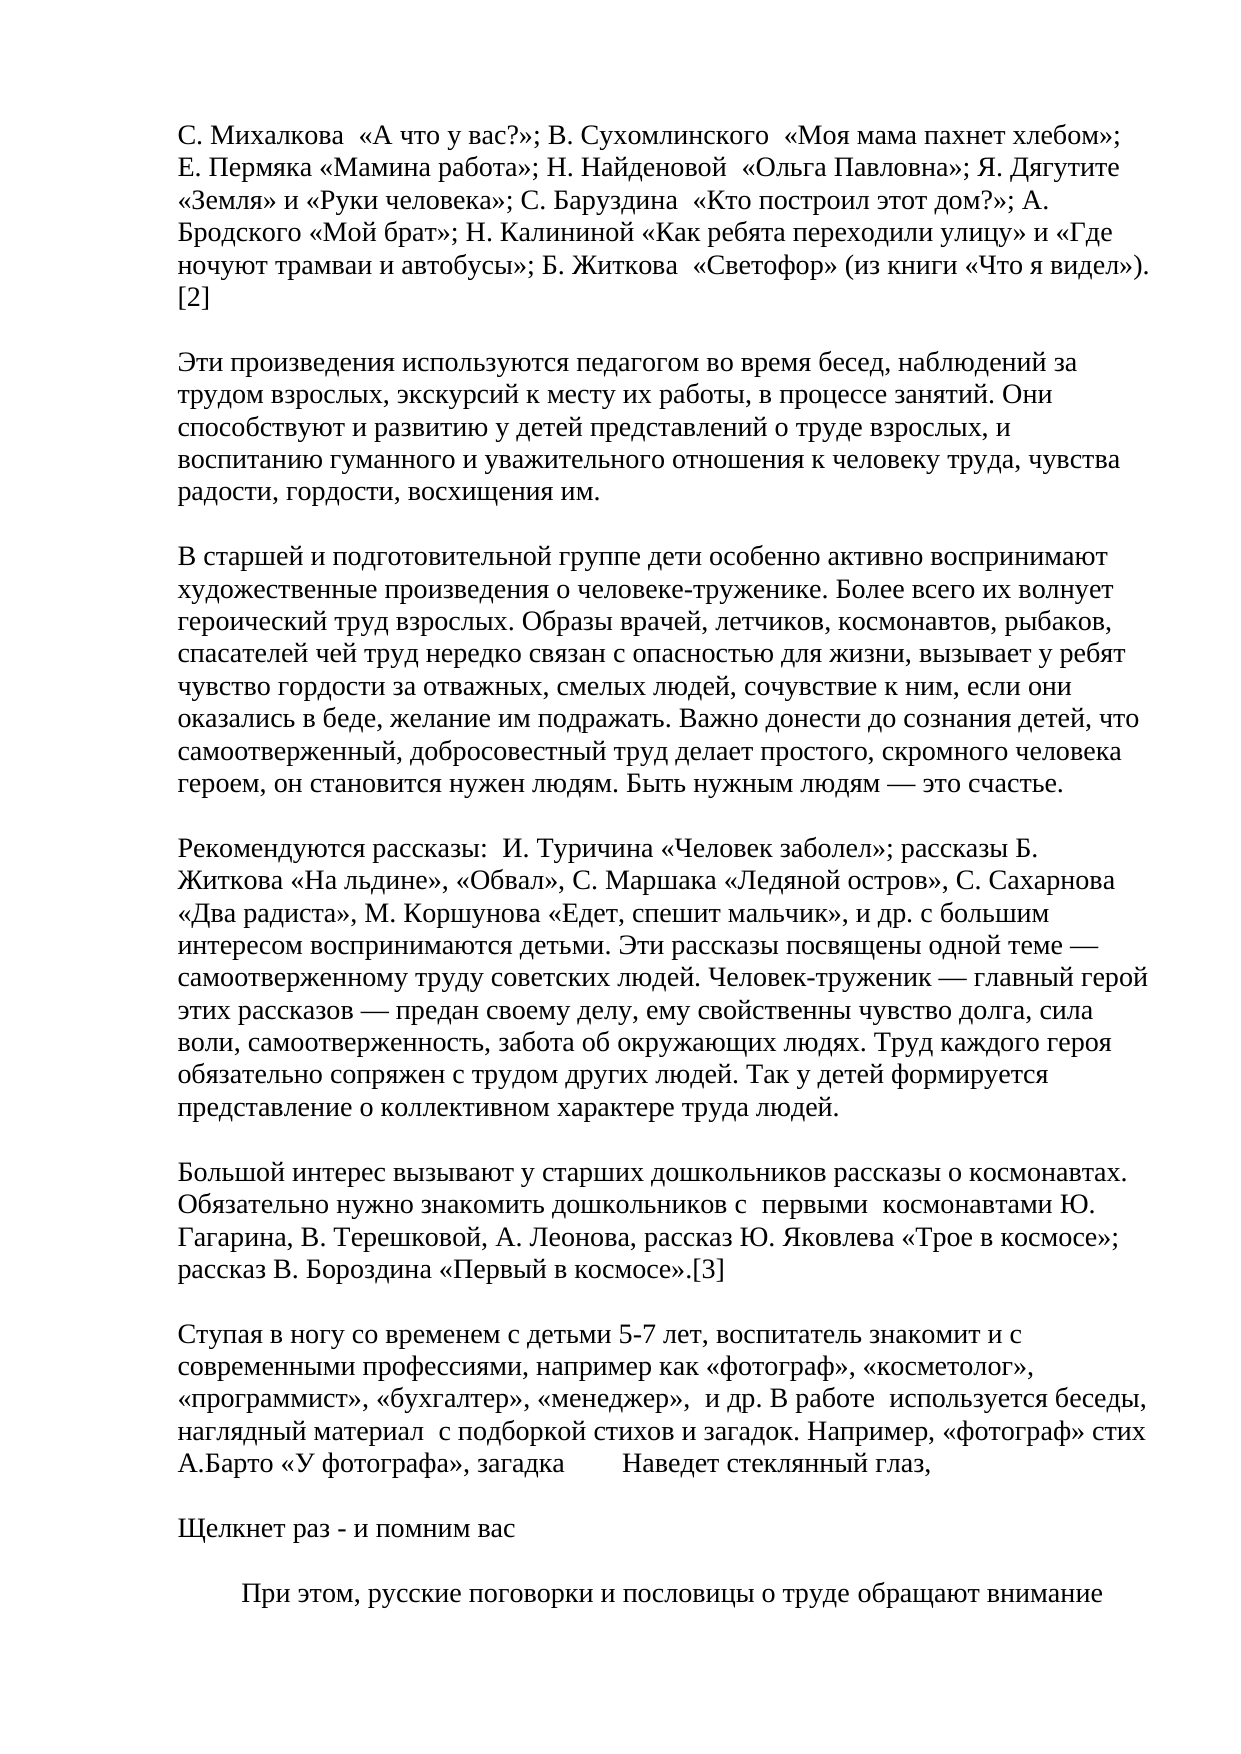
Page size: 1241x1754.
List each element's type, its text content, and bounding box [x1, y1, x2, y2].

text С. Михалкова «А что у вас?»; В. Сухомлинского «Моя мама пахнет хлебом»; Е. Пермяка «Мамина работа»; Н. Найденовой «Ольга Павловна»; Я. Дягутите «Земля» и «Руки человека»; С. Баруздина «Кто построил этот дом?»; А. Бродского «Мой брат»; Н. Калининой «Как ребята переходили улицу» и «Где ночуют трамваи и автобусы»; Б. Житкова «Светофор» (из книги «Что я видел»).[2] Эти произведения используются педагогом во время бесед, наблюдений за трудом взрослых, экскурсий к месту их работы, в процессе занятий. Они способствуют и развитию у детей представлений о труде взрослых, и воспитанию гуманного и уважительного отношения к человеку труда, чувства радости, гордости, восхищения им. В старшей и подготовительной группе дети особенно активно воспринимают художественные произведения о человеке-труженике. Более всего их волнует героический труд взрослых. Образы врачей, летчиков, космонавтов, рыбаков, спасателей чей труд нередко связан с опасностью для жизни, вызывает у ребят чувство гордости за отважных, смелых людей, сочувствие к ним, если они оказались в беде, желание им подражать. Важно донести до сознания детей, что самоотверженный, добросовестный труд делает простого, скромного человека героем, он становится нужен людям. Быть нужным людям — это счастье. Рекомендуются рассказы: И. Туричина «Человек заболел»; рассказы Б. Житкова «На льдине», «Обвал», С. Маршака «Ледяной остров», С. Сахарнова «Два радиста», М. Коршунова «Едет, спешит мальчик», и др. с большим интересом воспринимаются детьми. Эти рассказы посвящены одной теме — самоотверженному труду советских людей. Человек-труженик — главный герой этих рассказов — предан своему делу, ему свойственны чувство долга, сила воли, самоотверженность, забота об окружающих людях. Труд каждого героя обязательно сопряжен с трудом других людей. Так у детей формируется представление о коллективном характере труда людей. Большой интерес вызывают у старших дошкольников рассказы о космонавтах. Обязательно нужно знакомить дошкольников с первыми космонавтами Ю. Гагарина, В. Терешковой, А. Леонова, рассказ Ю. Яковлева «Трое в космосе»; рассказ В. Бороздина «Первый в космосе».[3] Ступая в ногу со временем с детьми 5-7 лет, воспитатель знакомит и с современными профессиями, например как «фотограф», «косметолог», «программист», «бухгалтер», «менеджер», и др. В работе используется беседы, наглядный материал с подборкой стихов и загадок. Например, «фотограф» стих А.Барто «У фотографа», загадка Наведет стеклянный глаз, Щелкнет раз - и помним вас При этом, русские поговорки и пословицы о труде обращают внимание [177, 118, 1152, 1608]
